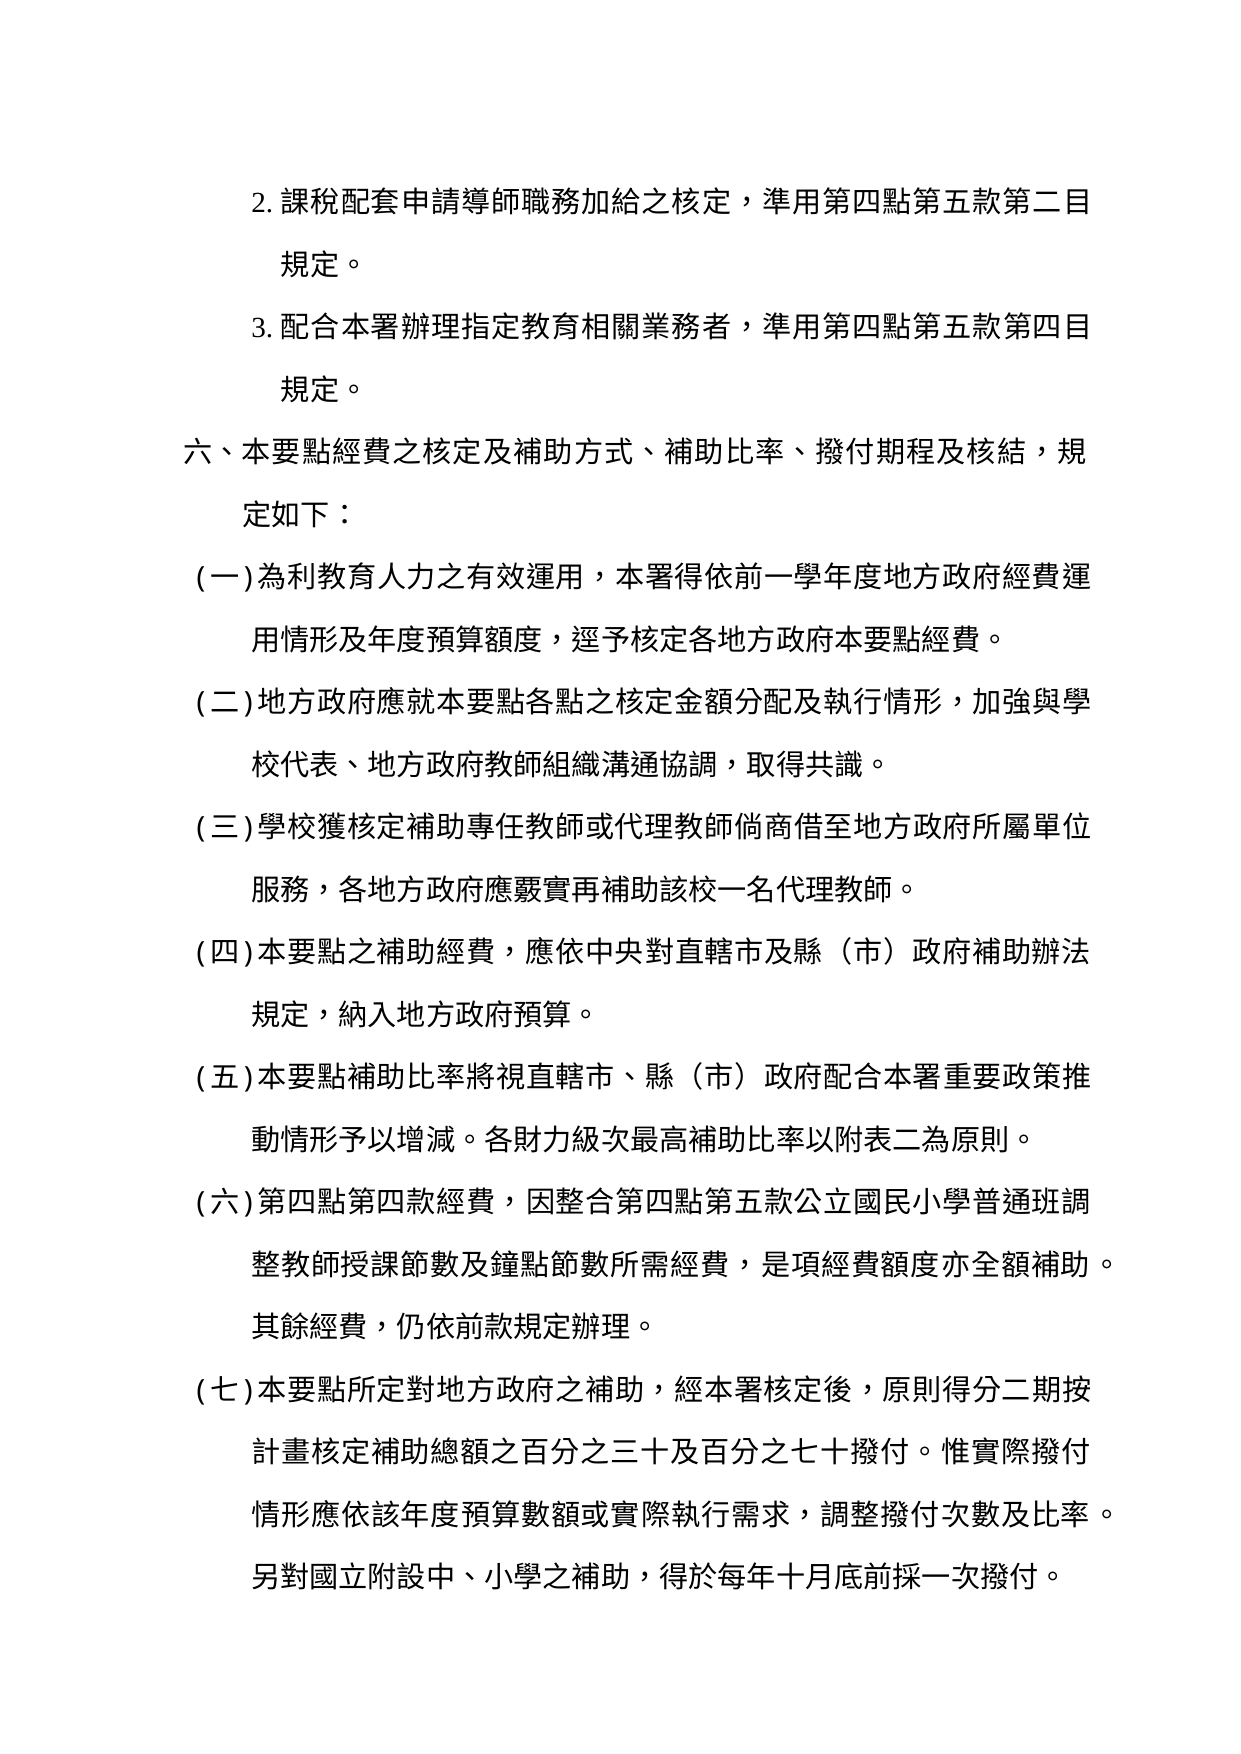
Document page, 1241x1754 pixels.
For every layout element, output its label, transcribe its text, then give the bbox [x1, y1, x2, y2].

text (二)地方政府應就本要點各點之核定金額分配及執行情形，加強與學校代表、地方政府教師組織溝通協調，取得共識。 [192, 658, 1092, 783]
text (四)本要點之補助經費，應依中央對直轄市及縣（市）政府補助辦法規定，納入地方政府預算。 [192, 908, 1092, 1033]
list 本要點經費之核定及補助方式、補助比率、撥付期程及核結，規定如下： [183, 408, 1087, 533]
text (一)為利教育人力之有效運用，本署得依前一學年度地方政府經費運用情形及年度預算額度，逕予核定各地方政府本要點經費。 [192, 533, 1092, 658]
text (五)本要點補助比率將視直轄市、縣（市）政府配合本署重要政策推動情形予以增減。各財力級次最高補助比率以附表二為原則。 [192, 1033, 1092, 1158]
list 課稅配套申請導師職務加給之核定，準用第四點第五款第二目規定。 [251, 158, 1092, 283]
text (三)學校獲核定補助專任教師或代理教師倘商借至地方政府所屬單位服務，各地方政府應覈實再補助該校一名代理教師。 [192, 783, 1092, 908]
text (七)本要點所定對地方政府之補助，經本署核定後，原則得分二期按計畫核定補助總額之百分之三十及百分之七十撥付。惟實際撥付情形應依該年度預算數額或實際執行需求，調整撥付次數及比率。另對國立附設中、小學之補助，得於每年十月底前採一次撥付。 [192, 1346, 1092, 1596]
text (六)第四點第四款經費，因整合第四點第五款公立國民小學普通班調整教師授課節數及鐘點節數所需經費，是項經費額度亦全額補助。其餘經費，仍依前款規定辦理。 [192, 1158, 1092, 1346]
list 配合本署辦理指定教育相關業務者，準用第四點第五款第四目規定。 [251, 283, 1092, 408]
